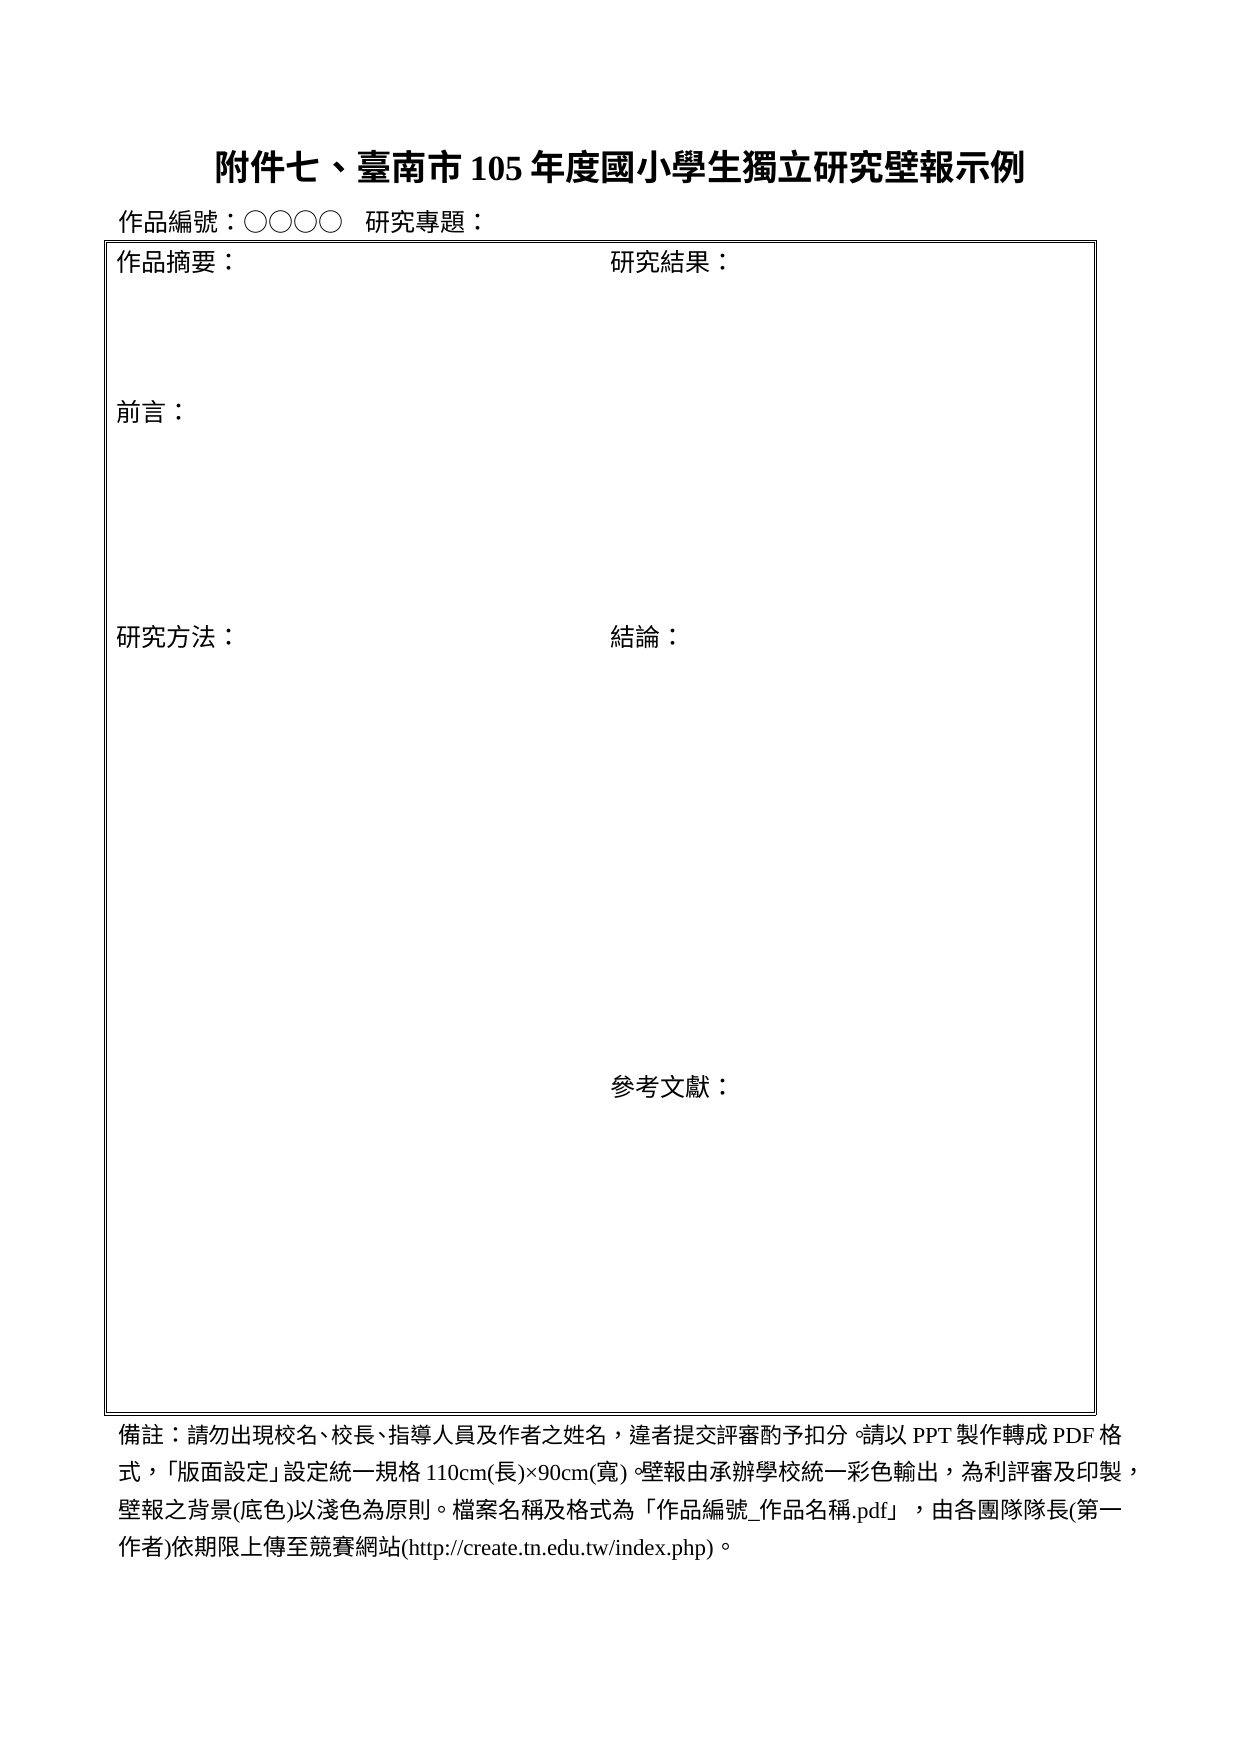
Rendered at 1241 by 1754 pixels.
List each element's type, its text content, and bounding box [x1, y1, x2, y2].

table_header 作品摘要： 前言： 研究方法： [107, 243, 598, 1412]
text 附件七、臺南市105年度國小學生獨立研究壁報示例 [118, 127, 1122, 202]
text 作品編號：○○○○ 研究專題： [118, 202, 1122, 239]
text 備註：請勿出現校名、校長、指導人員及作者之姓名，違者提交評審酌予扣分。請以PPT製作轉成PDF格式，「版面設定」設定統一規格110cm(長)×90cm(寬)。壁報由承辦學校統一彩色輸出，為利評審及印製，壁報之背景(底色)以淺色為原則。檔案名稱及格式為「作品編號_作品名稱.pdf」，由各團隊隊長(第一作者)依期限上傳至競賽網站(http://create.tn.edu.tw/index.php)。 [118, 1414, 1122, 1564]
table_header 研究結果： 結論： 參考文獻： [599, 243, 1094, 1412]
